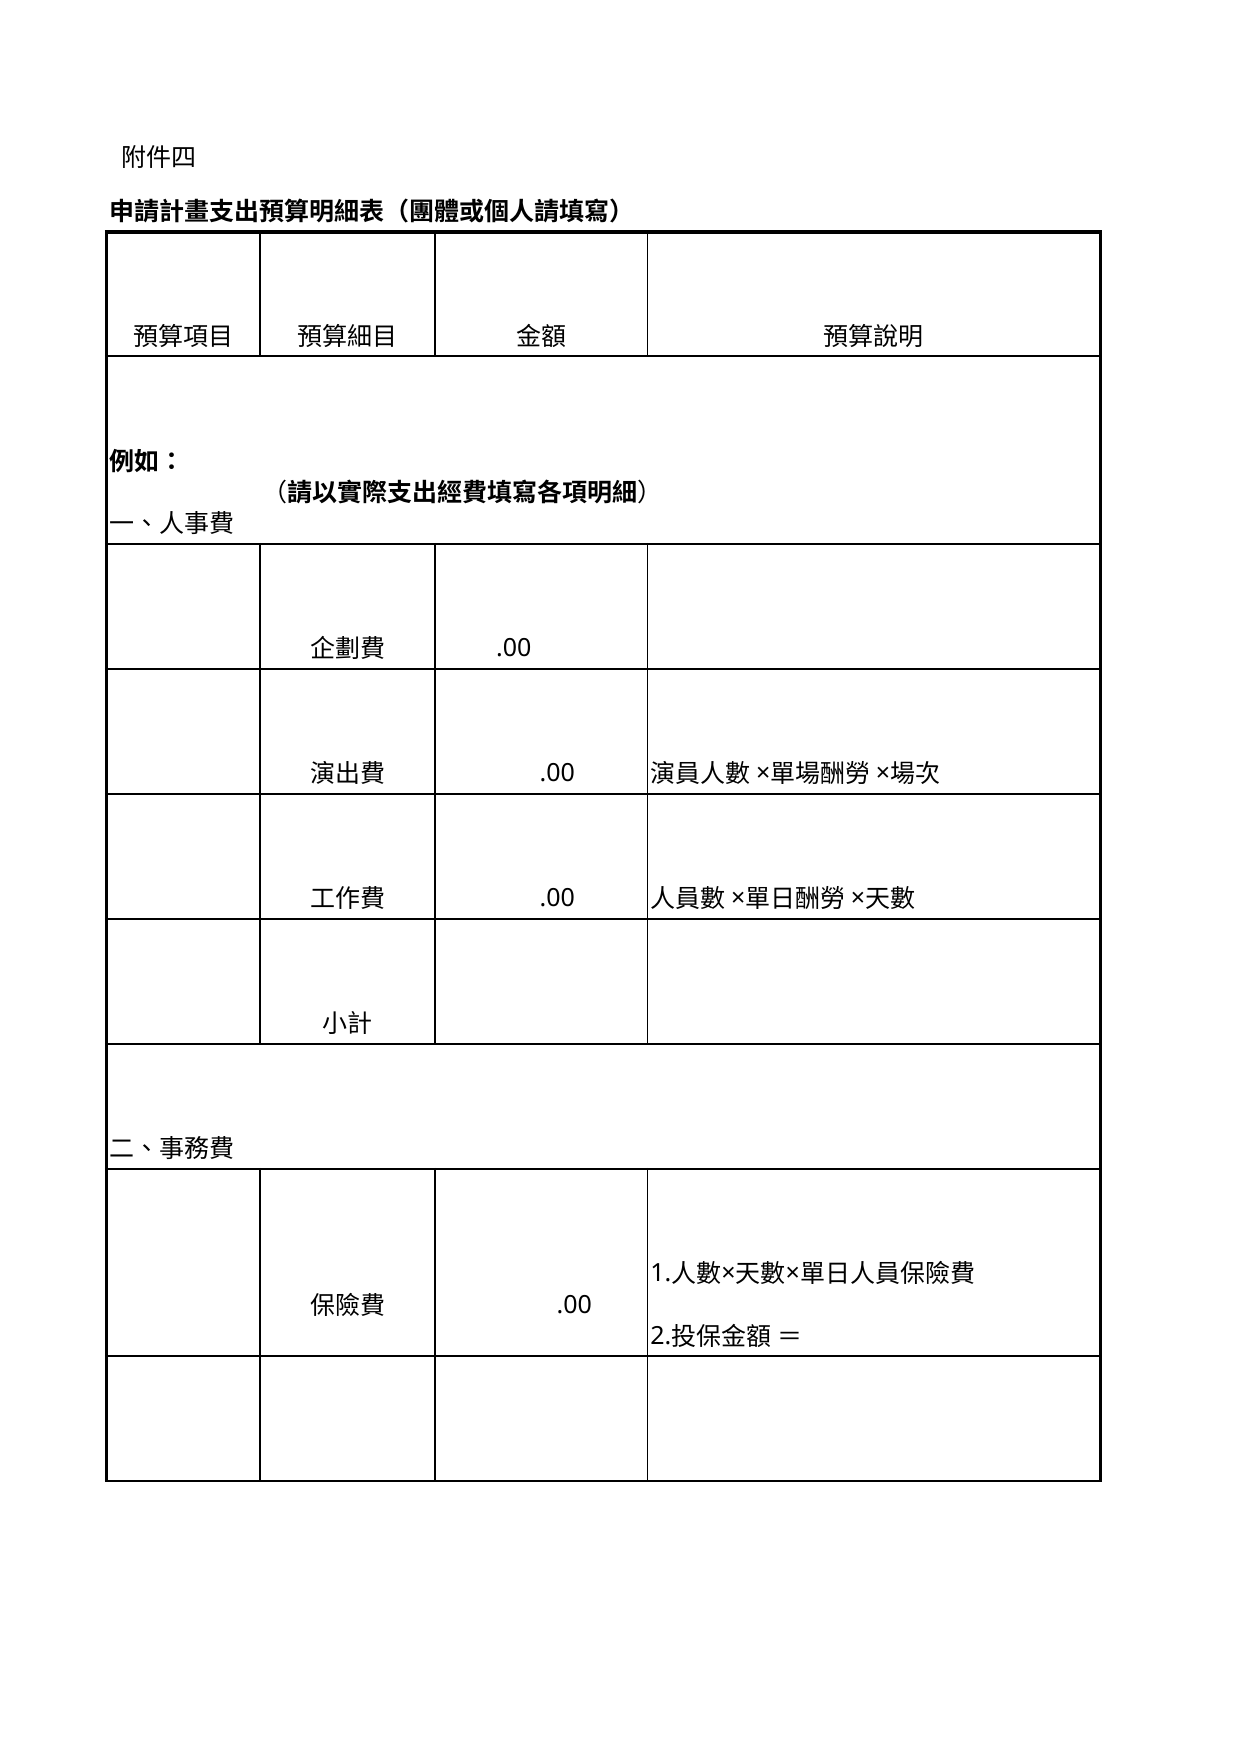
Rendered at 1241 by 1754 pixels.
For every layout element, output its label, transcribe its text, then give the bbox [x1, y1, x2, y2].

table_cell 演出費 [261, 670, 434, 793]
table_cell 1.人數×天數×單日人員保險費 2.投保金額 ＝ [648, 1170, 1099, 1355]
table_cell 保險費 [261, 1170, 434, 1355]
table_cell 演員人數 ×單場酬勞 ×場次 [648, 670, 1099, 793]
table_header 申請計畫支出預算明細表（團體或個人請填寫） [106, 105, 744, 230]
table_cell [108, 795, 259, 918]
table_cell [108, 1170, 259, 1355]
table_cell （請以實際支出經費填寫各項明細） [260, 357, 1099, 543]
table_header [744, 105, 1100, 168]
table_cell [648, 1357, 1099, 1480]
table_cell [744, 168, 1100, 230]
table_cell .00 [436, 670, 647, 793]
table_cell 工作費 [261, 795, 434, 918]
table_cell .00 [436, 795, 647, 918]
table_cell .00 [436, 1170, 647, 1355]
table_cell [108, 670, 259, 793]
table_cell [108, 920, 259, 1043]
table_cell 金額 [436, 234, 647, 355]
table_cell 預算項目 [108, 234, 259, 355]
table_cell [108, 1357, 259, 1480]
table_cell 預算說明 [648, 234, 1099, 355]
table_cell 預算細目 [261, 234, 434, 355]
table_cell .00 [436, 545, 647, 668]
table_cell 人員數 ×單日酬勞 ×天數 [648, 795, 1099, 918]
table_cell [648, 545, 1099, 668]
table_cell [436, 920, 647, 1043]
table_cell [648, 920, 1099, 1043]
table_cell [261, 1357, 434, 1480]
table_cell 二、事務費 [108, 1045, 260, 1168]
table_cell [108, 545, 259, 668]
table_cell 企劃費 [261, 545, 434, 668]
table_cell 小計 [261, 920, 434, 1043]
table_cell [436, 1357, 647, 1480]
table_cell [260, 1045, 1099, 1168]
table_cell 例如： 一、人事費 [108, 357, 260, 543]
